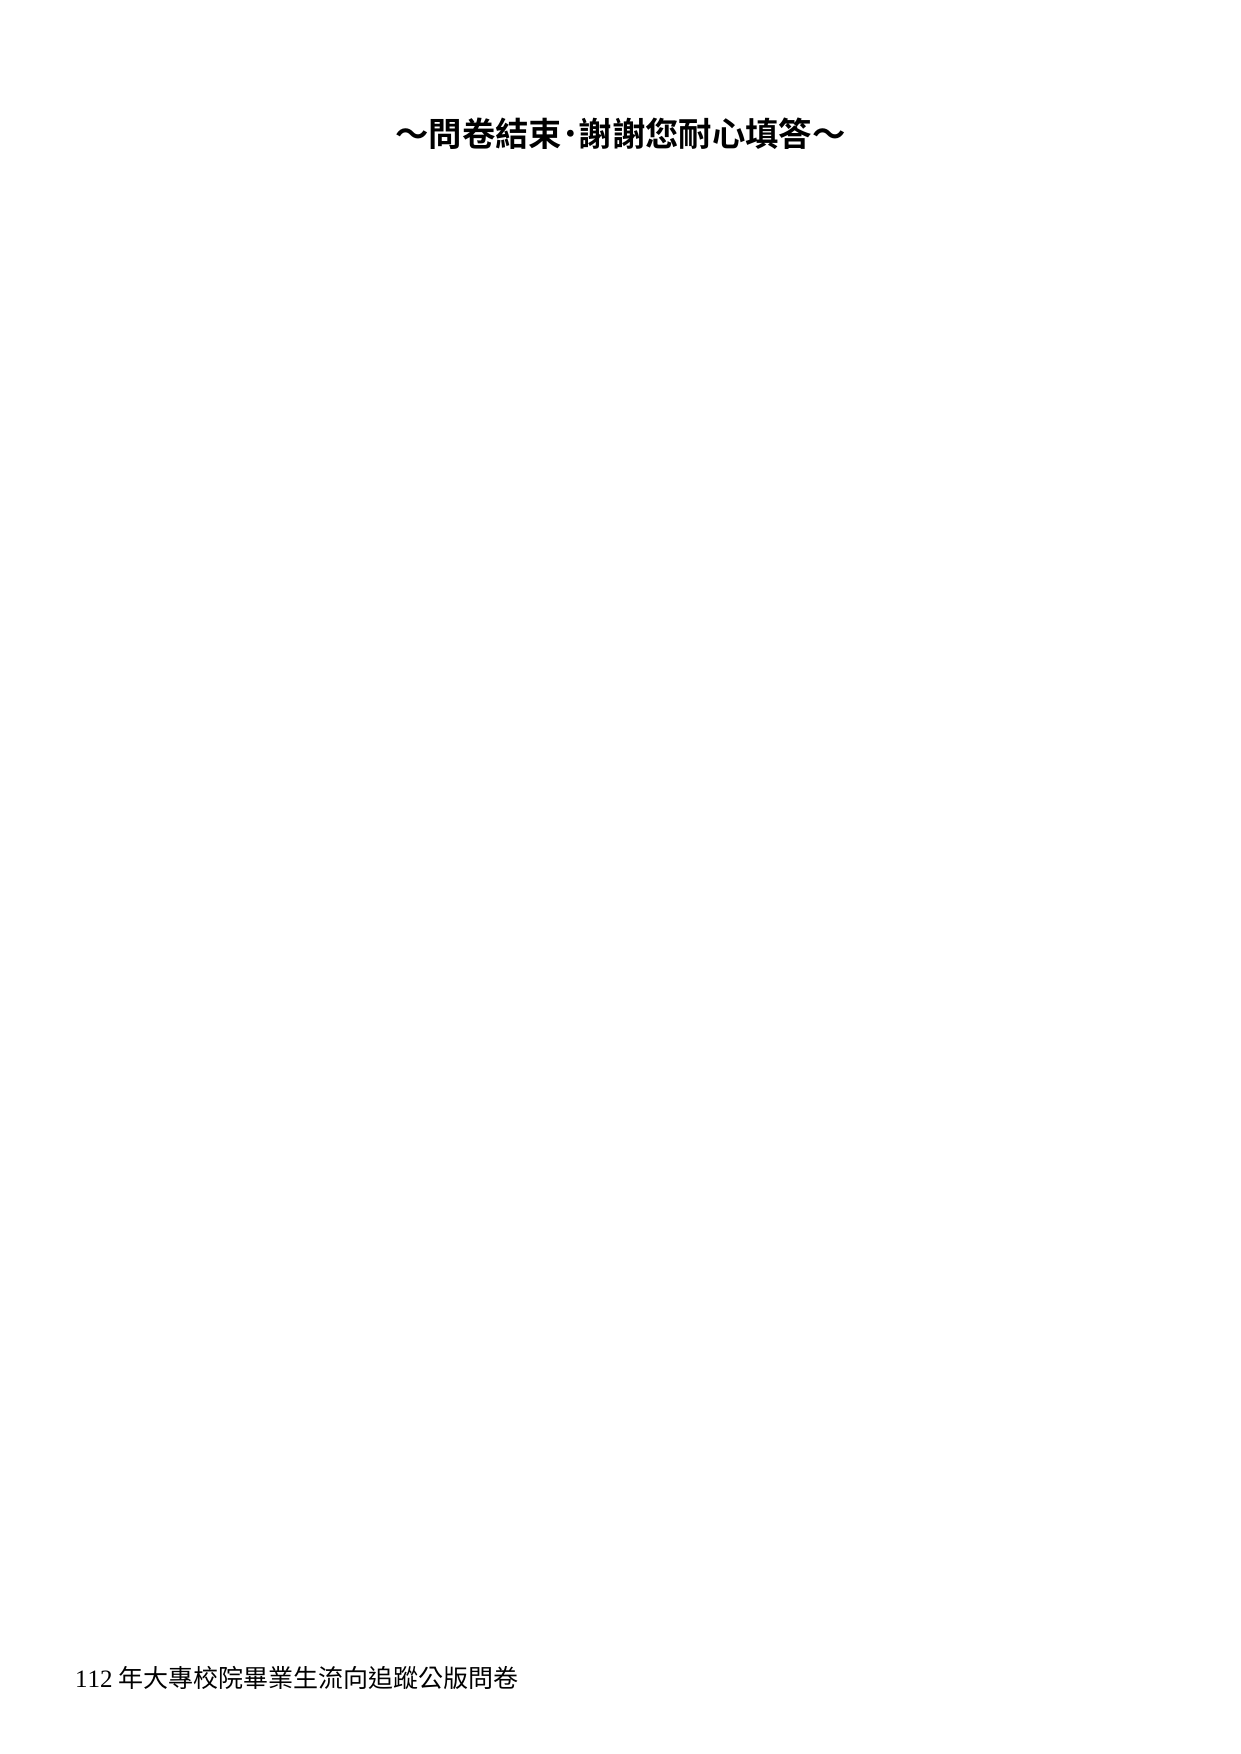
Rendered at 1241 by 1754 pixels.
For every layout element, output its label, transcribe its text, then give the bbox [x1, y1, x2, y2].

text ～問卷結束˙謝謝您耐心填答～ [75, 113, 1165, 155]
